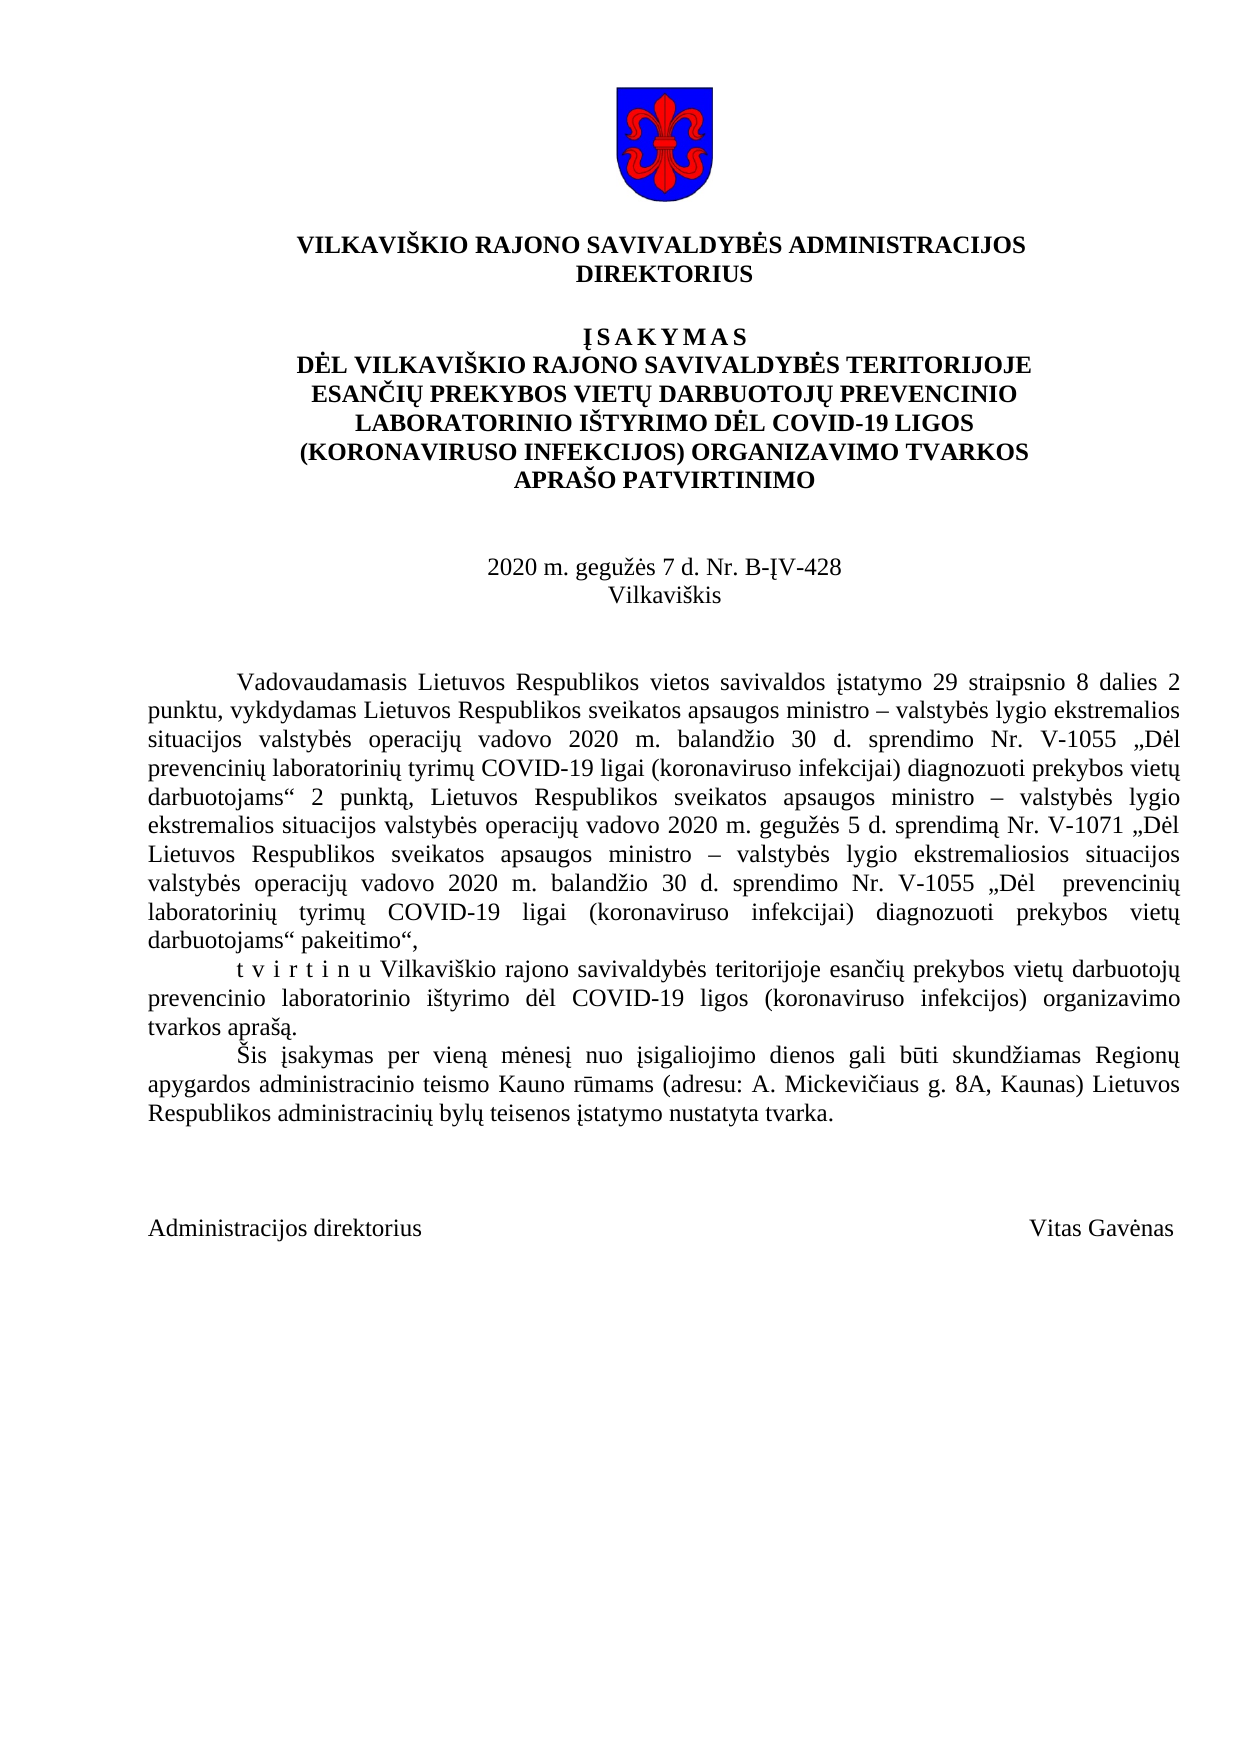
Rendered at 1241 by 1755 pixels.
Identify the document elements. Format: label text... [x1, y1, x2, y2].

text VILKAVIŠKIO RAJONO SAVIVALDYBĖS ADMINISTRACIJOS [148, 230, 1181, 259]
text t v i r t i n u Vilkaviškio rajono savivaldybės teritorijoje esančių prekybos vietų darbuotojų prevencinio laboratorinio ištyrimo dėl COVID-19 ligos (koronaviruso infekcijos) organizavimo tvarkos aprašą. [148, 954, 1181, 1041]
text Vilkaviškis [148, 581, 1181, 609]
text DĖL VILKAVIŠKIO RAJONO savivaldybės teritorijoje esančių prekybos vietų darbuotojų prevencinio laboratorinio ištyrimo dėl COVID-19 ligos (koronaviruso infekcijos) organizavimo tvarkOS APRAŠO PATVIRTINIMO [266, 351, 1063, 494]
text DIREKTORIUS [148, 259, 1181, 288]
text Šis įsakymas per vieną mėnesį nuo įsigaliojimo dienos gali būti skundžiamas Regionų apygardos administracinio teismo Kauno rūmams (adresu: A. Mickevičiaus g. 8A, Kaunas) Lietuvos Respublikos administracinių bylų teisenos įstatymo nustatyta tvarka. [148, 1041, 1181, 1127]
text ĮSAKYMAS [148, 322, 1181, 351]
text 2020 m. gegužės 7 d. Nr. B-ĮV-428 [148, 552, 1181, 581]
text Vadovaudamasis Lietuvos Respublikos vietos savivaldos įstatymo 29 straipsnio 8 dalies 2 punktu, vykdydamas Lietuvos Respublikos sveikatos apsaugos ministro – valstybės lygio ekstremalios situacijos valstybės operacijų vadovo 2020 m. balandžio 30 d. sprendimo Nr. V-1055 „Dėl prevencinių laboratorinių tyrimų COVID-19 ligai (koronaviruso infekcijai) diagnozuoti prekybos vietų darbuotojams“ 2 punktą, Lietuvos Respublikos sveikatos apsaugos ministro – valstybės lygio ekstremalios situacijos valstybės operacijų vadovo 2020 m. gegužės 5 d. sprendimą Nr. V-1071 „Dėl Lietuvos Respublikos sveikatos apsaugos ministro – valstybės lygio ekstremaliosios situacijos valstybės operacijų vadovo 2020 m. balandžio 30 d. sprendimo Nr. V-1055 „Dėl prevencinių laboratorinių tyrimų COVID-19 ligai (koronaviruso infekcijai) diagnozuoti prekybos vietų darbuotojams“ pakeitimo“, [148, 667, 1181, 954]
text Administracijos direktorius Vitas Gavėnas [148, 1213, 1181, 1242]
